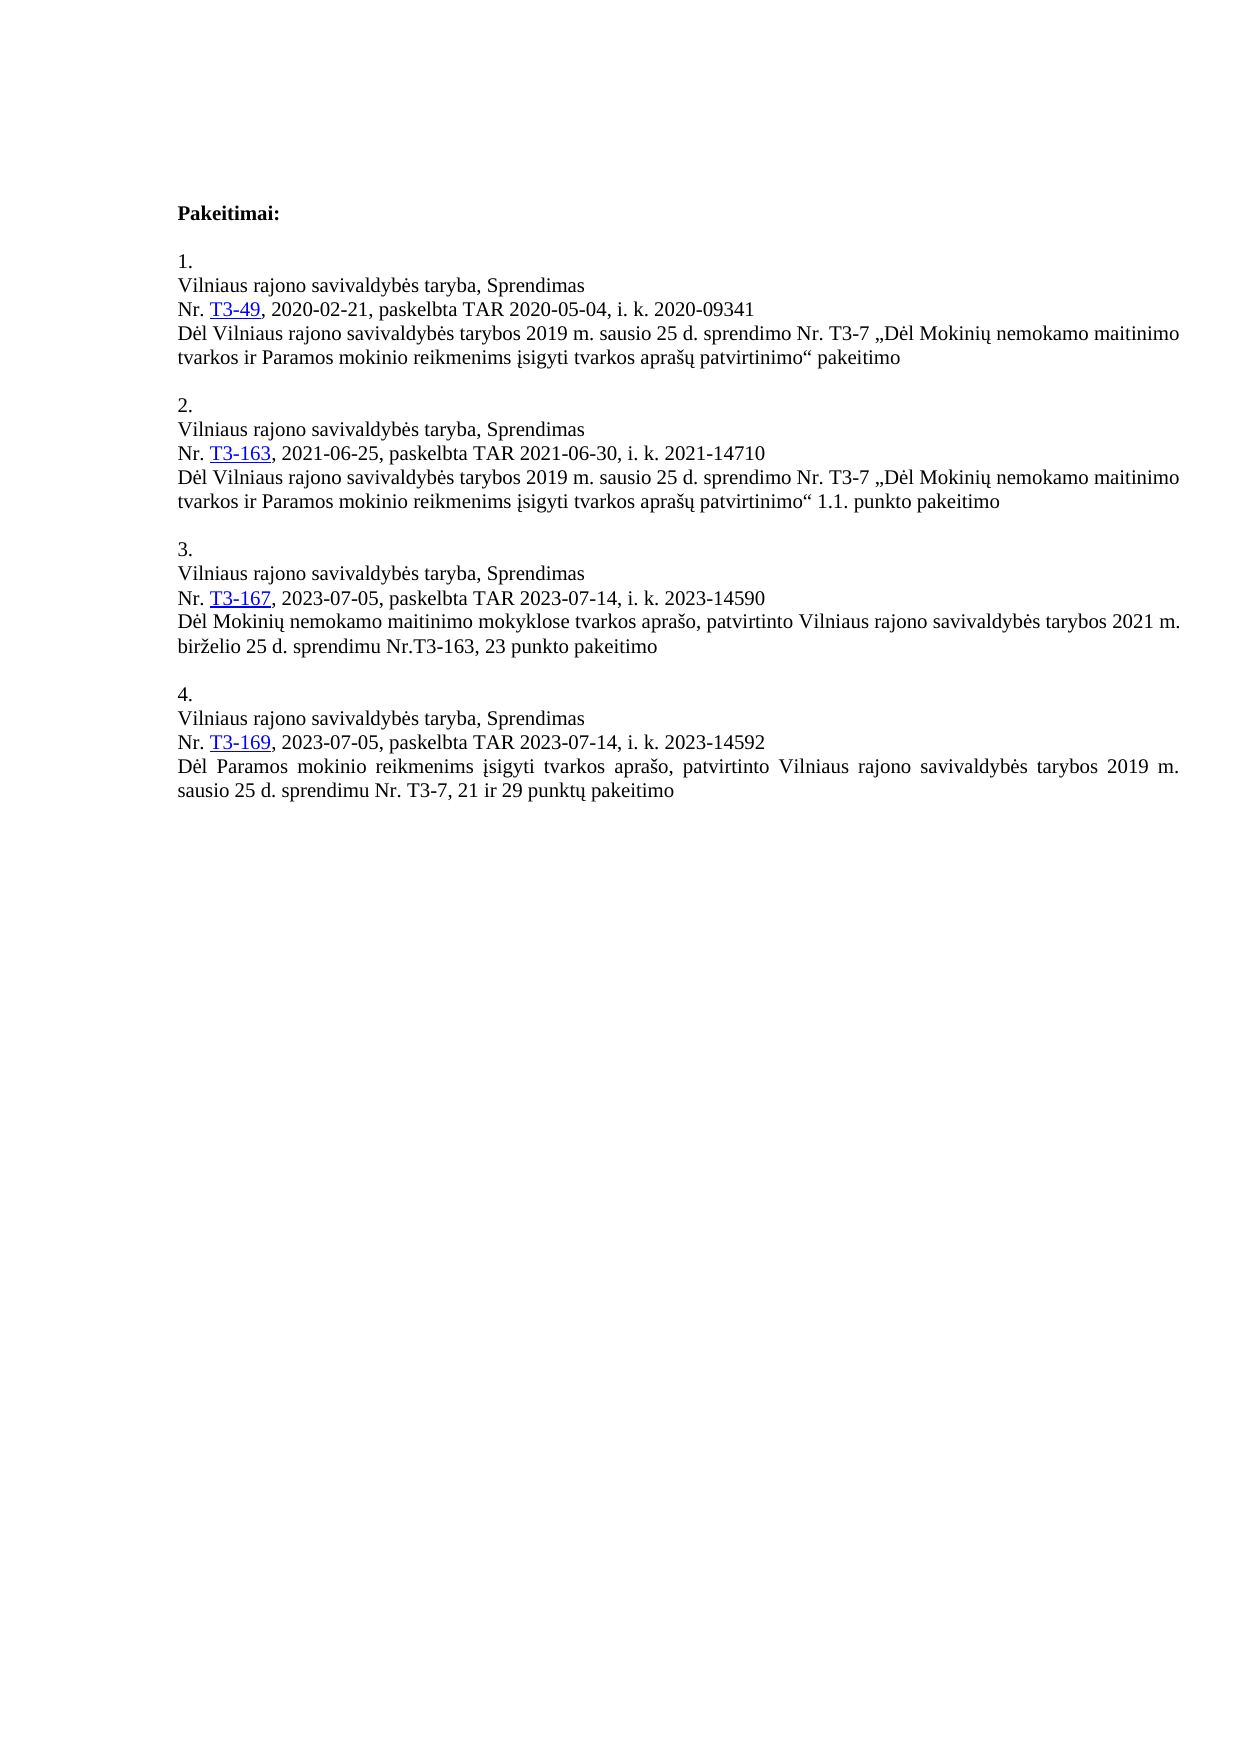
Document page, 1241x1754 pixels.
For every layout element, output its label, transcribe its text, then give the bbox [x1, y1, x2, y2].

text 3. [177, 537, 1181, 561]
text Dėl Vilniaus rajono savivaldybės tarybos 2019 m. sausio 25 d. sprendimo Nr. T3-7 „Dėl Mokinių nemokamo maitinimo tvarkos ir Paramos mokinio reikmenims įsigyti tvarkos aprašų patvirtinimo“ 1.1. punkto pakeitimo [177, 465, 1181, 513]
text Pakeitimai: [177, 200, 1181, 224]
text Dėl Paramos mokinio reikmenims įsigyti tvarkos aprašo, patvirtinto Vilniaus rajono savivaldybės tarybos 2019 m. sausio 25 d. sprendimu Nr. T3-7, 21 ir 29 punktų pakeitimo [177, 754, 1181, 802]
text Vilniaus rajono savivaldybės taryba, Sprendimas [177, 706, 1181, 730]
text Vilniaus rajono savivaldybės taryba, Sprendimas [177, 561, 1181, 585]
text Nr. T3-167, 2023-07-05, paskelbta TAR 2023-07-14, i. k. 2023-14590 [177, 585, 1181, 609]
text Vilniaus rajono savivaldybės taryba, Sprendimas [177, 417, 1181, 441]
text 2. [177, 393, 1181, 417]
text Vilniaus rajono savivaldybės taryba, Sprendimas [177, 273, 1181, 297]
text 1. [177, 248, 1181, 273]
text Dėl Vilniaus rajono savivaldybės tarybos 2019 m. sausio 25 d. sprendimo Nr. T3-7 „Dėl Mokinių nemokamo maitinimo tvarkos ir Paramos mokinio reikmenims įsigyti tvarkos aprašų patvirtinimo“ pakeitimo [177, 321, 1181, 369]
text Dėl Mokinių nemokamo maitinimo mokyklose tvarkos aprašo, patvirtinto Vilniaus rajono savivaldybės tarybos 2021 m. birželio 25 d. sprendimu Nr.T3-163, 23 punkto pakeitimo [177, 609, 1181, 658]
text Nr. T3-49, 2020-02-21, paskelbta TAR 2020-05-04, i. k. 2020-09341 [177, 297, 1181, 321]
text Nr. T3-163, 2021-06-25, paskelbta TAR 2021-06-30, i. k. 2021-14710 [177, 441, 1181, 465]
text 4. [177, 682, 1181, 706]
text Nr. T3-169, 2023-07-05, paskelbta TAR 2023-07-14, i. k. 2023-14592 [177, 730, 1181, 754]
